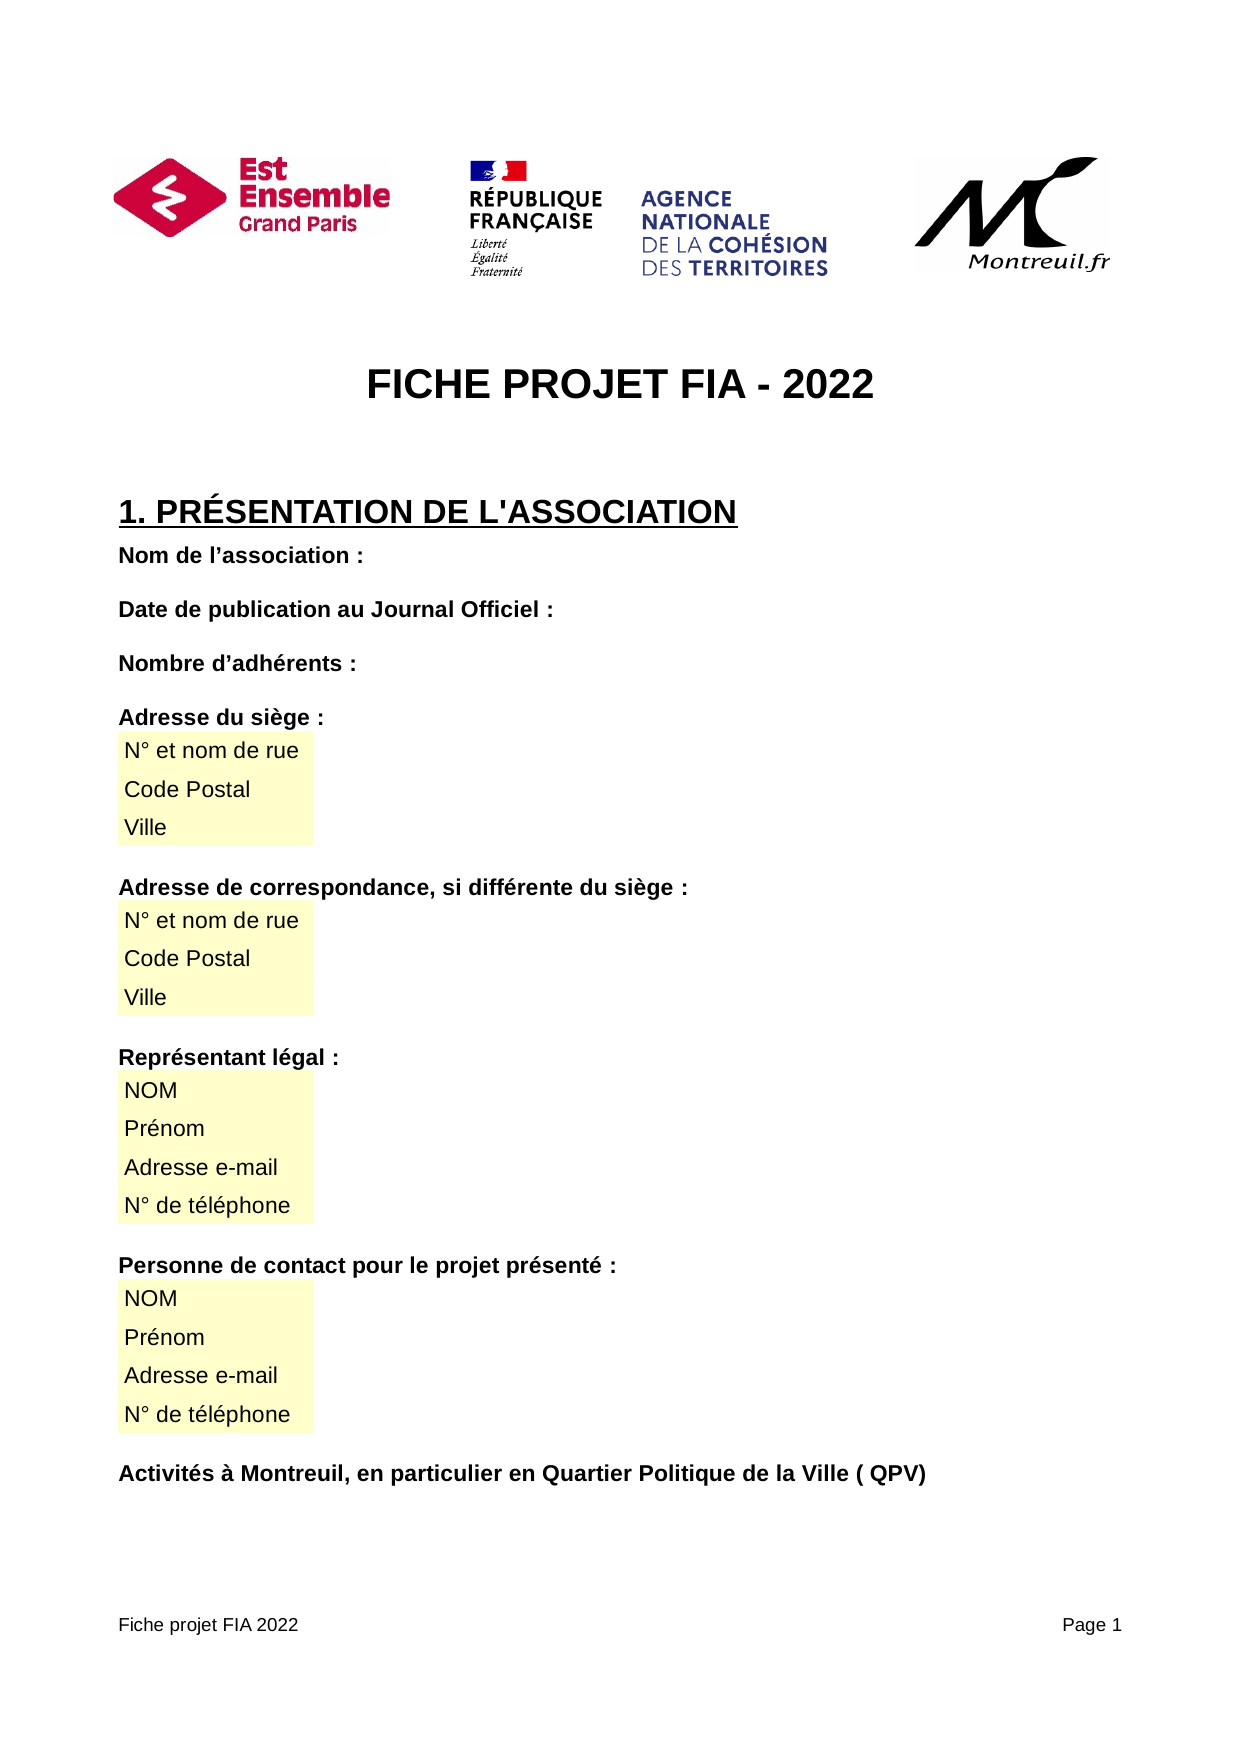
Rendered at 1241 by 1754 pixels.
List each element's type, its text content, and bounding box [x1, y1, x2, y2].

table_cell [314, 939, 1123, 977]
table_cell N° de téléphone [118, 1394, 313, 1433]
table_header [314, 1279, 1123, 1317]
table_cell [314, 808, 1123, 846]
text Personne de contact pour le projet présenté : [118, 1251, 1122, 1278]
table_cell Prénom [118, 1109, 313, 1147]
table_header NOM [118, 1279, 313, 1317]
text Nom de l’association : [118, 529, 1122, 568]
text Date de publication au Journal Officiel : [118, 595, 1122, 622]
table_header NOM [118, 1070, 313, 1109]
text Représentant légal : [118, 1043, 1122, 1070]
text Activités à Montreuil, en particulier en Quartier Politique de la Ville ( QPV) [118, 1460, 1122, 1487]
table_header [314, 731, 1123, 769]
picture [113, 157, 390, 237]
picture [450, 141, 846, 296]
table_header [314, 1070, 1123, 1109]
table_header N° et nom de rue [118, 731, 313, 769]
table_cell Adresse e-mail [118, 1147, 313, 1186]
table_cell [314, 769, 1123, 808]
text [118, 453, 1122, 492]
table_header [314, 900, 1123, 939]
table_cell N° de téléphone [118, 1186, 313, 1224]
table_cell [314, 1356, 1123, 1394]
text Adresse du siège : [118, 703, 1122, 731]
text FICHE PROJET FIA - 2022 [113, 360, 1127, 408]
text 1. PRÉSENTATION DE L'ASSOCIATION [118, 492, 1122, 529]
table_cell [314, 1147, 1123, 1186]
table_cell Ville [118, 978, 313, 1016]
table_cell Adresse e-mail [118, 1356, 313, 1394]
table_header N° et nom de rue [118, 900, 313, 939]
table_cell Prénom [118, 1317, 313, 1356]
text Adresse de correspondance, si différente du siège : [118, 873, 1122, 900]
table_cell [314, 1317, 1123, 1356]
table_cell [314, 978, 1123, 1016]
table_cell Code Postal [118, 769, 313, 808]
table_cell [314, 1186, 1123, 1224]
table_cell Ville [118, 808, 313, 846]
table_cell [314, 1394, 1123, 1433]
text Nombre d’adhérents : [118, 649, 1122, 676]
table_cell [314, 1109, 1123, 1147]
table_cell Code Postal [118, 939, 313, 977]
